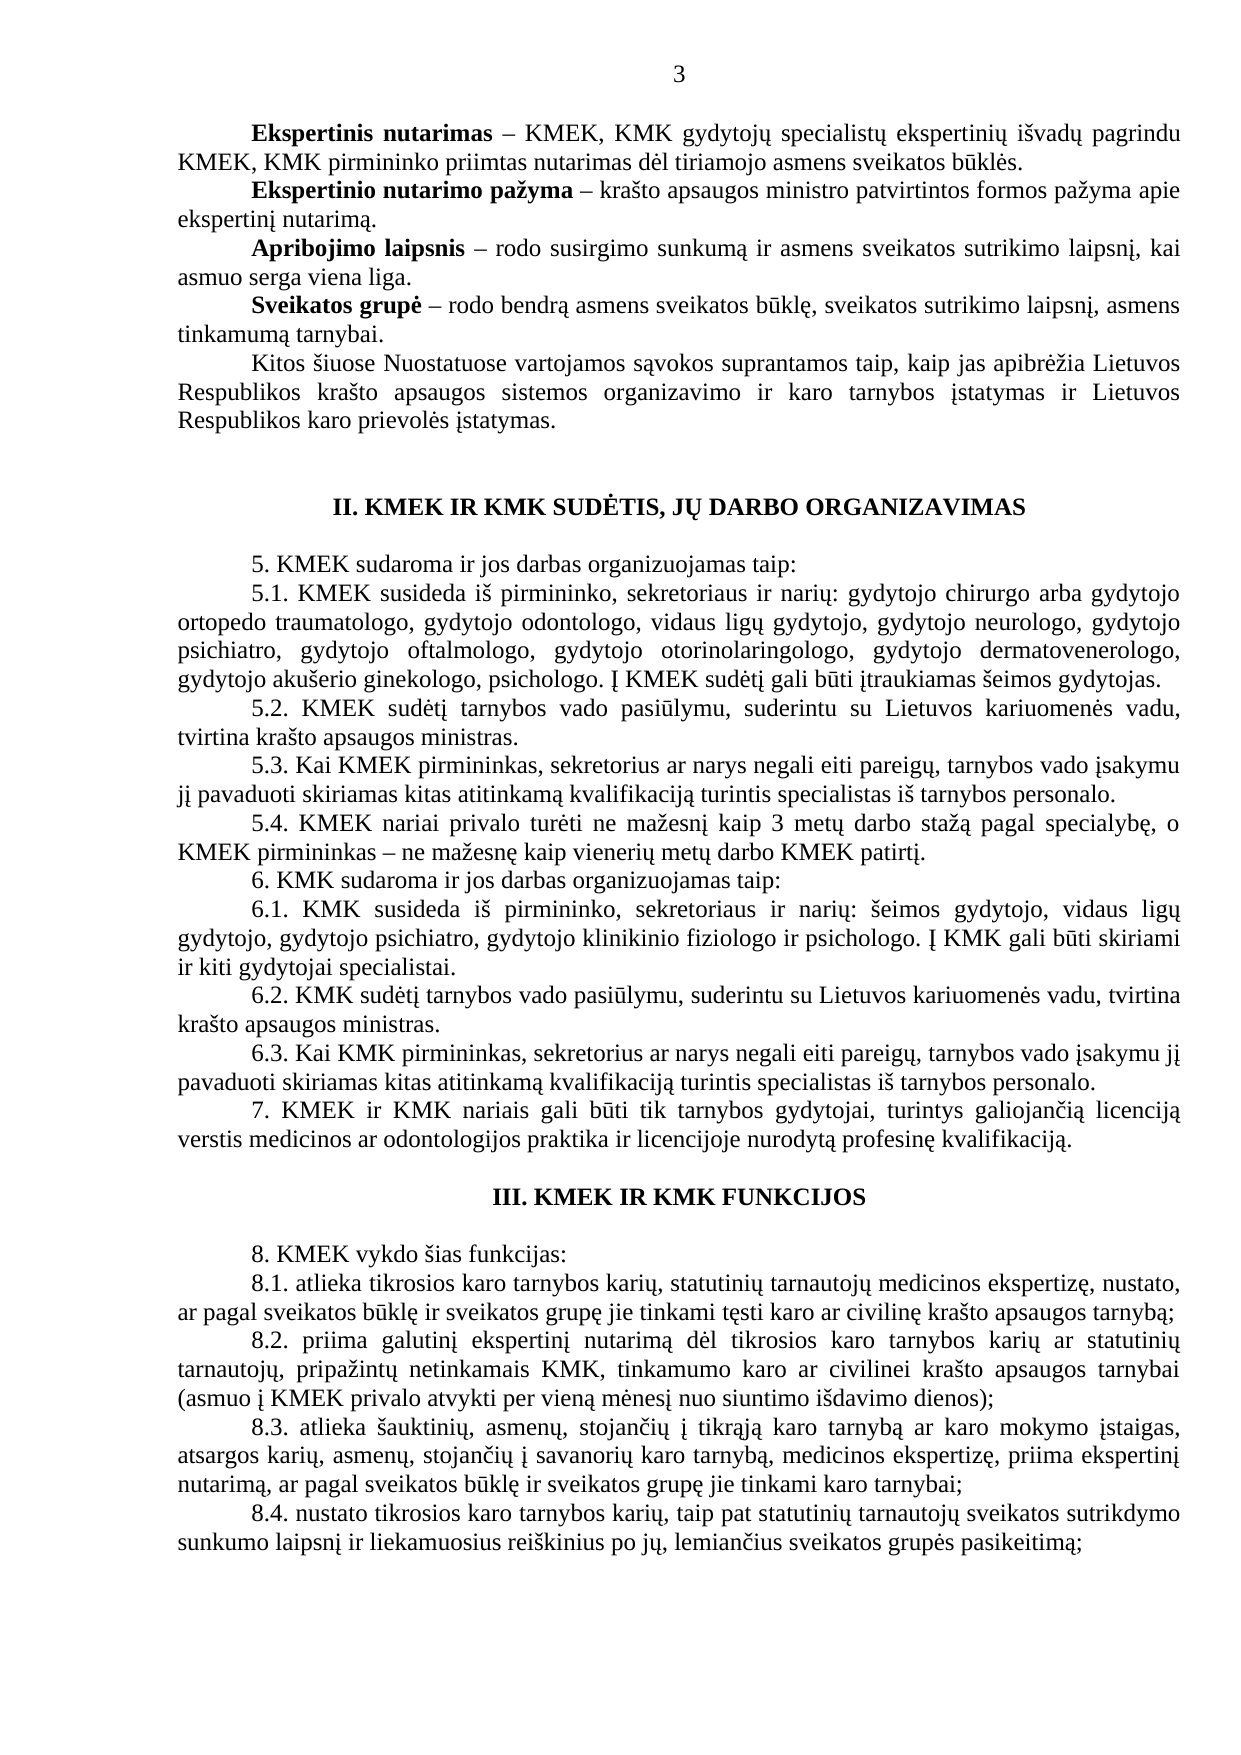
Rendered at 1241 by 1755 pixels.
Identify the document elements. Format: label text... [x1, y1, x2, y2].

text 7. KMEK ir KMK nariais gali būti tik tarnybos gydytojai, turintys galiojančią licenciją verstis medicinos ar odontologijos praktika ir licencijoje nurodytą profesinę kvalifikaciją. [177, 1096, 1181, 1153]
text apribojimo laipsnis – rodo susirgimo sunkumą ir asmens sveikatos sutrikimo laipsnį, kai asmuo serga viena liga. [177, 233, 1181, 291]
text III. KMEK IR KMK funkcijos [177, 1182, 1181, 1211]
text 5. KMEK sudaroma ir jos darbas organizuojamas taip: [177, 549, 1181, 578]
text ekspertinio nutarimo pažyma – krašto apsaugos ministro patvirtintos formos pažyma apie ekspertinį nutarimą. [177, 176, 1181, 233]
text 6.2. KMK sudėtį tarnybos vado pasiūlymu, suderintu su Lietuvos kariuomenės vadu, tvirtina krašto apsaugos ministras. [177, 981, 1181, 1038]
text ekspertinis nutarimas – KMEK, KMK gydytojų specialistų ekspertinių išvadų pagrindu KMEK, KMK pirmininko priimtas nutarimas dėl tiriamojo asmens sveikatos būklės. [177, 118, 1181, 176]
text 8.2. priima galutinį ekspertinį nutarimą dėl tikrosios karo tarnybos karių ar statutinių tarnautojų, pripažintų netinkamais KMK, tinkamumo karo ar civilinei krašto apsaugos tarnybai (asmuo į KMEK privalo atvykti per vieną mėnesį nuo siuntimo išdavimo dienos); [177, 1326, 1181, 1412]
text 5.3. Kai KMEK pirmininkas, sekretorius ar narys negali eiti pareigų, tarnybos vado įsakymu jį pavaduoti skiriamas kitas atitinkamą kvalifikaciją turintis specialistas iš tarnybos personalo. [177, 751, 1181, 808]
text 6.1. KMK susideda iš pirmininko, sekretoriaus ir narių: šeimos gydytojo, vidaus ligų gydytojo, gydytojo psichiatro, gydytojo klinikinio fiziologo ir psichologo. Į KMK gali būti skiriami ir kiti gydytojai specialistai. [177, 894, 1181, 981]
text 5.1. KMEK susideda iš pirmininko, sekretoriaus ir narių: gydytojo chirurgo arba gydytojo ortopedo traumatologo, gydytojo odontologo, vidaus ligų gydytojo, gydytojo neurologo, gydytojo psichiatro, gydytojo oftalmologo, gydytojo otorinolaringologo, gydytojo dermatovenerologo, gydytojo akušerio ginekologo, psichologo. Į KMEK sudėtį gali būti įtraukiamas šeimos gydytojas. [177, 578, 1181, 693]
text II. KMEK ir KMK SUDĖTIS, JŲ darbo organizavimas [177, 492, 1181, 521]
text 8. KMEK vykdo šias funkcijas: [177, 1239, 1181, 1268]
text 6.3. Kai KMK pirmininkas, sekretorius ar narys negali eiti pareigų, tarnybos vado įsakymu jį pavaduoti skiriamas kitas atitinkamą kvalifikaciją turintis specialistas iš tarnybos personalo. [177, 1038, 1181, 1096]
text 8.3. atlieka šauktinių, asmenų, stojančių į tikrąją karo tarnybą ar karo mokymo įstaigas, atsargos karių, asmenų, stojančių į savanorių karo tarnybą, medicinos ekspertizę, priima ekspertinį nutarimą, ar pagal sveikatos būklę ir sveikatos grupę jie tinkami karo tarnybai; [177, 1412, 1181, 1498]
text 6. KMK sudaroma ir jos darbas organizuojamas taip: [177, 866, 1181, 894]
text 5.4. KMEK nariai privalo turėti ne mažesnį kaip 3 metų darbo stažą pagal specialybę, o KMEK pirmininkas – ne mažesnę kaip vienerių metų darbo KMEK patirtį. [177, 808, 1181, 866]
text 8.1. atlieka tikrosios karo tarnybos karių, statutinių tarnautojų medicinos ekspertizę, nustato, ar pagal sveikatos būklę ir sveikatos grupę jie tinkami tęsti karo ar civilinę krašto apsaugos tarnybą; [177, 1268, 1181, 1326]
text Kitos šiuose Nuostatuose vartojamos sąvokos suprantamos taip, kaip jas apibrėžia Lietuvos Respublikos krašto apsaugos sistemos organizavimo ir karo tarnybos įstatymas ir Lietuvos Respublikos karo prievolės įstatymas. [177, 348, 1181, 434]
text 8.4. nustato tikrosios karo tarnybos karių, taip pat statutinių tarnautojų sveikatos sutrikdymo sunkumo laipsnį ir liekamuosius reiškinius po jų, lemiančius sveikatos grupės pasikeitimą; [177, 1498, 1181, 1556]
text 5.2. KMEK sudėtį tarnybos vado pasiūlymu, suderintu su Lietuvos kariuomenės vadu, tvirtina krašto apsaugos ministras. [177, 693, 1181, 751]
text sveikatos grupė – rodo bendrą asmens sveikatos būklę, sveikatos sutrikimo laipsnį, asmens tinkamumą tarnybai. [177, 291, 1181, 348]
